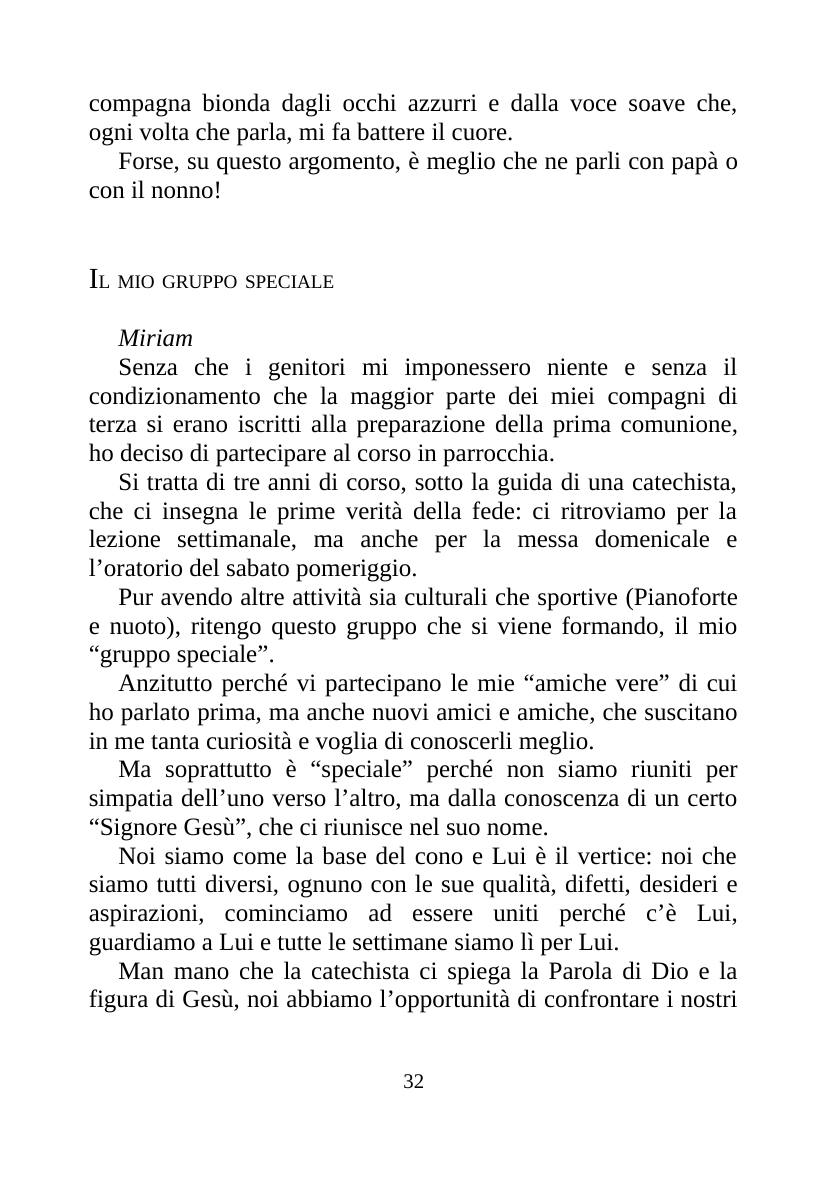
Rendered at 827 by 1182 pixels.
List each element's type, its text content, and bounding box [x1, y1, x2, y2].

text Ma soprattutto è “speciale” perché non siamo riuniti per simpatia dell’uno verso l’altro, ma dalla conoscenza di un certo “Signore Gesù”, che ci riunisce nel suo nome. [88, 754, 738, 841]
text Pur avendo altre attività sia culturali che sportive (Pianoforte e nuoto), ritengo questo gruppo che si viene formando, il mio “gruppo speciale”. [88, 582, 738, 668]
text Man mano che la catechista ci spiega la Parola di Dio e la figura di Gesù, noi abbiamo l’opportunità di confrontare i nostri [88, 956, 738, 1013]
text Si tratta di tre anni di corso, sotto la guida di una catechista, che ci insegna le prime verità della fede: ci ritroviamo per la lezione settimanale, ma anche per la messa domenicale e l’oratorio del sabato pomeriggio. [88, 467, 738, 582]
text Noi siamo come la base del cono e Lui è il vertice: noi che siamo tutti diversi, ognuno con le sue qualità, difetti, desideri e aspirazioni, cominciamo ad essere uniti perché c’è Lui, guardiamo a Lui e tutte le settimane siamo lì per Lui. [88, 841, 738, 956]
text Forse, su questo argomento, è meglio che ne parli con papà o con il nonno! [88, 146, 738, 203]
subtitle Il mio gruppo speciale [88, 261, 738, 294]
text Anzitutto perché vi partecipano le mie “amiche vere” di cui ho parlato prima, ma anche nuovi amici e amiche, che suscitano in me tanta curiosità e voglia di conoscerli meglio. [88, 668, 738, 754]
text Miriam [88, 323, 738, 352]
text compagna bionda dagli occhi azzurri e dalla voce soave che, ogni volta che parla, mi fa battere il cuore. [88, 88, 738, 146]
text Senza che i genitori mi imponessero niente e senza il condizionamento che la maggior parte dei miei compagni di terza si erano iscritti alla preparazione della prima comunione, ho deciso di partecipare al corso in parrocchia. [88, 352, 738, 467]
